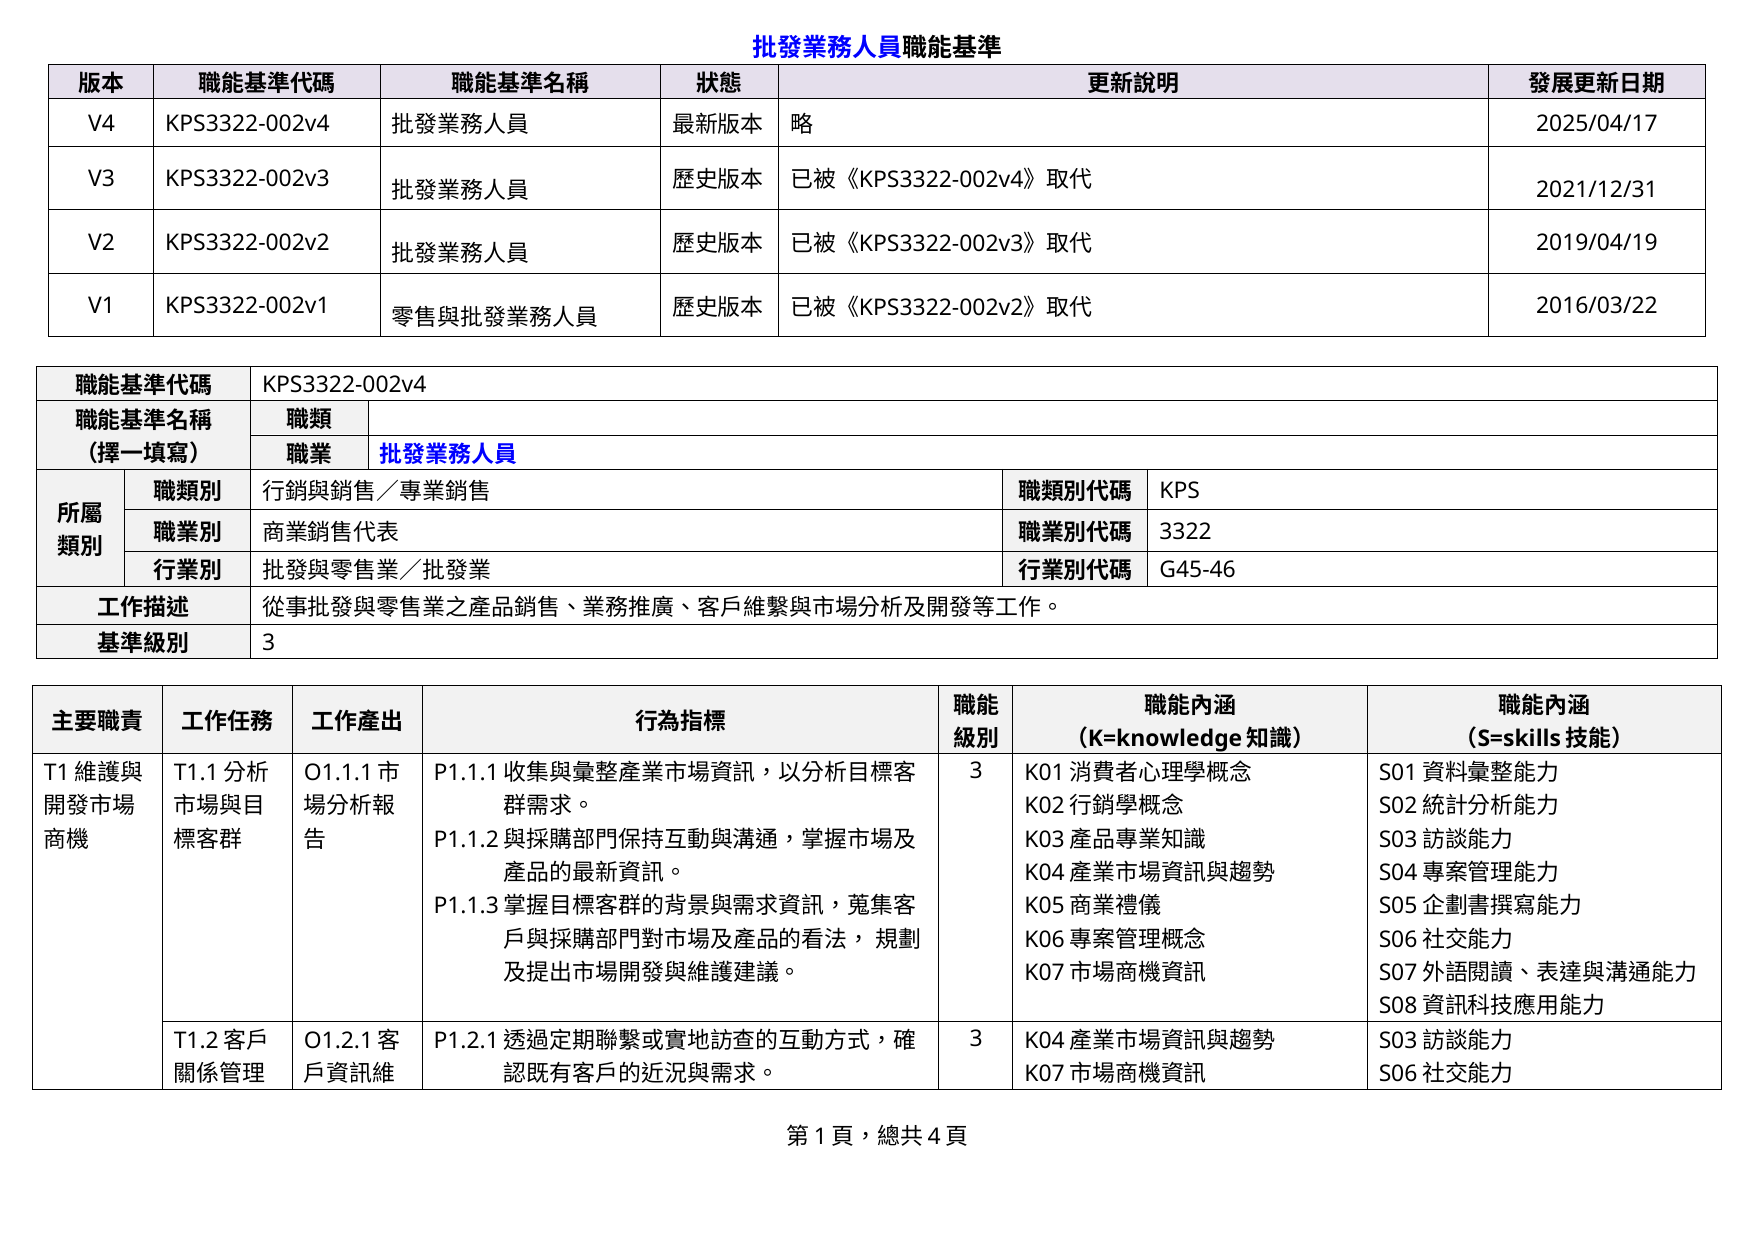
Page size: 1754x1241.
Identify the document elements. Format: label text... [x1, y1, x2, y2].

table_cell S01資料彙整能力 S02統計分析能力 S03訪談能力 S04專案管理能力 S05企劃書撰寫能力 S06社交能力 S07外語閱讀、表達與溝通能力 S08資訊科技應用能力 [1368, 754, 1721, 1021]
table_header 主要職責 [33, 686, 162, 753]
table_header 職能內涵 （S=skills技能） [1368, 686, 1721, 753]
table_cell 基準級別 [37, 625, 250, 658]
table_cell 3 [939, 1022, 1012, 1088]
table_cell 行業別代碼 [1003, 552, 1147, 586]
table_header 更新說明 [779, 65, 1488, 98]
table_cell 所屬類別 [37, 470, 124, 586]
table_header 職能內涵 （K=knowledge知識） [1013, 686, 1367, 753]
table_cell [369, 401, 1717, 434]
table_cell 職類別 [125, 470, 250, 509]
table_header 狀態 [661, 65, 778, 98]
table_cell 3 [251, 625, 1717, 658]
table_header 發展更新日期 [1489, 65, 1705, 98]
table_cell 職類 [251, 401, 368, 434]
table_cell S03訪談能力 S06社交能力 [1368, 1022, 1721, 1088]
table_header 職能級別 [939, 686, 1012, 753]
table_cell 職業別 [125, 510, 250, 551]
table_header KPS3322-002v4 [251, 367, 1717, 400]
table_header 職能基準代碼 [37, 367, 250, 400]
table_cell V2 [49, 210, 153, 273]
table_header 工作任務 [163, 686, 292, 753]
table_cell 2016/03/22 [1489, 274, 1705, 336]
table_cell 行業別 [125, 552, 250, 586]
table_cell 工作描述 [37, 587, 250, 624]
table_cell 3322 [1148, 510, 1717, 551]
table_cell T1.2客戶關係管理 [163, 1022, 292, 1088]
table_cell 歷史版本 [661, 274, 778, 336]
table_cell P1.1.1收集與彙整產業市場資訊，以分析目標客群需求。 P1.1.2與採購部門保持互動與溝通，掌握市場及產品的最新資訊。 P1.1.3掌握目標客群的背景與需求資訊，蒐集客戶與採購部門對市場及產品的看法， 規劃及提出市場開發與維護建議。 [423, 754, 938, 1021]
table_cell KPS3322-002v2 [154, 210, 380, 273]
table_cell 2021/12/31 [1489, 147, 1705, 209]
table_cell KPS [1148, 470, 1717, 509]
table_cell 批發業務人員 [369, 436, 1717, 469]
table_cell K04產業市場資訊與趨勢 K07市場商機資訊 [1013, 1022, 1367, 1088]
table_header 行為指標 [423, 686, 938, 753]
table_cell 職業別代碼 [1003, 510, 1147, 551]
table_cell O1.1.1市場分析報告 [293, 754, 422, 1021]
table_cell 2019/04/19 [1489, 210, 1705, 273]
table_cell T1.1分析市場與目標客群 [163, 754, 292, 1021]
table_cell KPS3322-002v1 [154, 274, 380, 336]
table_cell 已被《KPS3322-002v2》取代 [779, 274, 1488, 336]
table_cell 商業銷售代表 [251, 510, 1002, 551]
table_cell 批發業務人員 [381, 210, 660, 273]
table_cell KPS3322-002v4 [154, 99, 380, 146]
table_cell G45-46 [1148, 552, 1717, 586]
table_cell 3 [939, 754, 1012, 1021]
table_cell 最新版本 [661, 99, 778, 146]
table_cell V3 [49, 147, 153, 209]
table_cell 歷史版本 [661, 210, 778, 273]
table_cell 行銷與銷售／專業銷售 [251, 470, 1002, 509]
table_cell T1維護與開發市場商機 [33, 754, 162, 1088]
table_cell 已被《KPS3322-002v4》取代 [779, 147, 1488, 209]
table_cell 略 [779, 99, 1488, 146]
table_cell 零售與批發業務人員 [381, 274, 660, 336]
table_cell 職類別代碼 [1003, 470, 1147, 509]
table_cell 職能基準名稱 （擇一填寫） [37, 401, 250, 469]
table_cell 批發業務人員 [381, 147, 660, 209]
table_cell 歷史版本 [661, 147, 778, 209]
table_cell V4 [49, 99, 153, 146]
table_cell K01消費者心理學概念 K02行銷學概念 K03產品專業知識 K04產業市場資訊與趨勢 K05商業禮儀 K06專案管理概念 K07市場商機資訊 [1013, 754, 1367, 1021]
table_cell P1.2.1透過定期聯繫或實地訪查的互動方式，確認既有客戶的近況與需求。 [423, 1022, 938, 1088]
table_cell V1 [49, 274, 153, 336]
table_header 職能基準名稱 [381, 65, 660, 98]
table_cell 批發與零售業／批發業 [251, 552, 1002, 586]
table_header 職能基準代碼 [154, 65, 380, 98]
table_cell 職業 [251, 436, 368, 469]
text 批發業務人員職能基準 [118, 28, 1636, 64]
table_cell O1.2.1客戶資訊維 [293, 1022, 422, 1088]
table_cell 2025/04/17 [1489, 99, 1705, 146]
table_header 版本 [49, 65, 153, 98]
table_cell 批發業務人員 [381, 99, 660, 146]
table_cell 已被《KPS3322-002v3》取代 [779, 210, 1488, 273]
table_header 工作產出 [293, 686, 422, 753]
table_cell 從事批發與零售業之產品銷售、業務推廣、客戶維繫與市場分析及開發等工作。 [251, 587, 1717, 624]
table_cell KPS3322-002v3 [154, 147, 380, 209]
